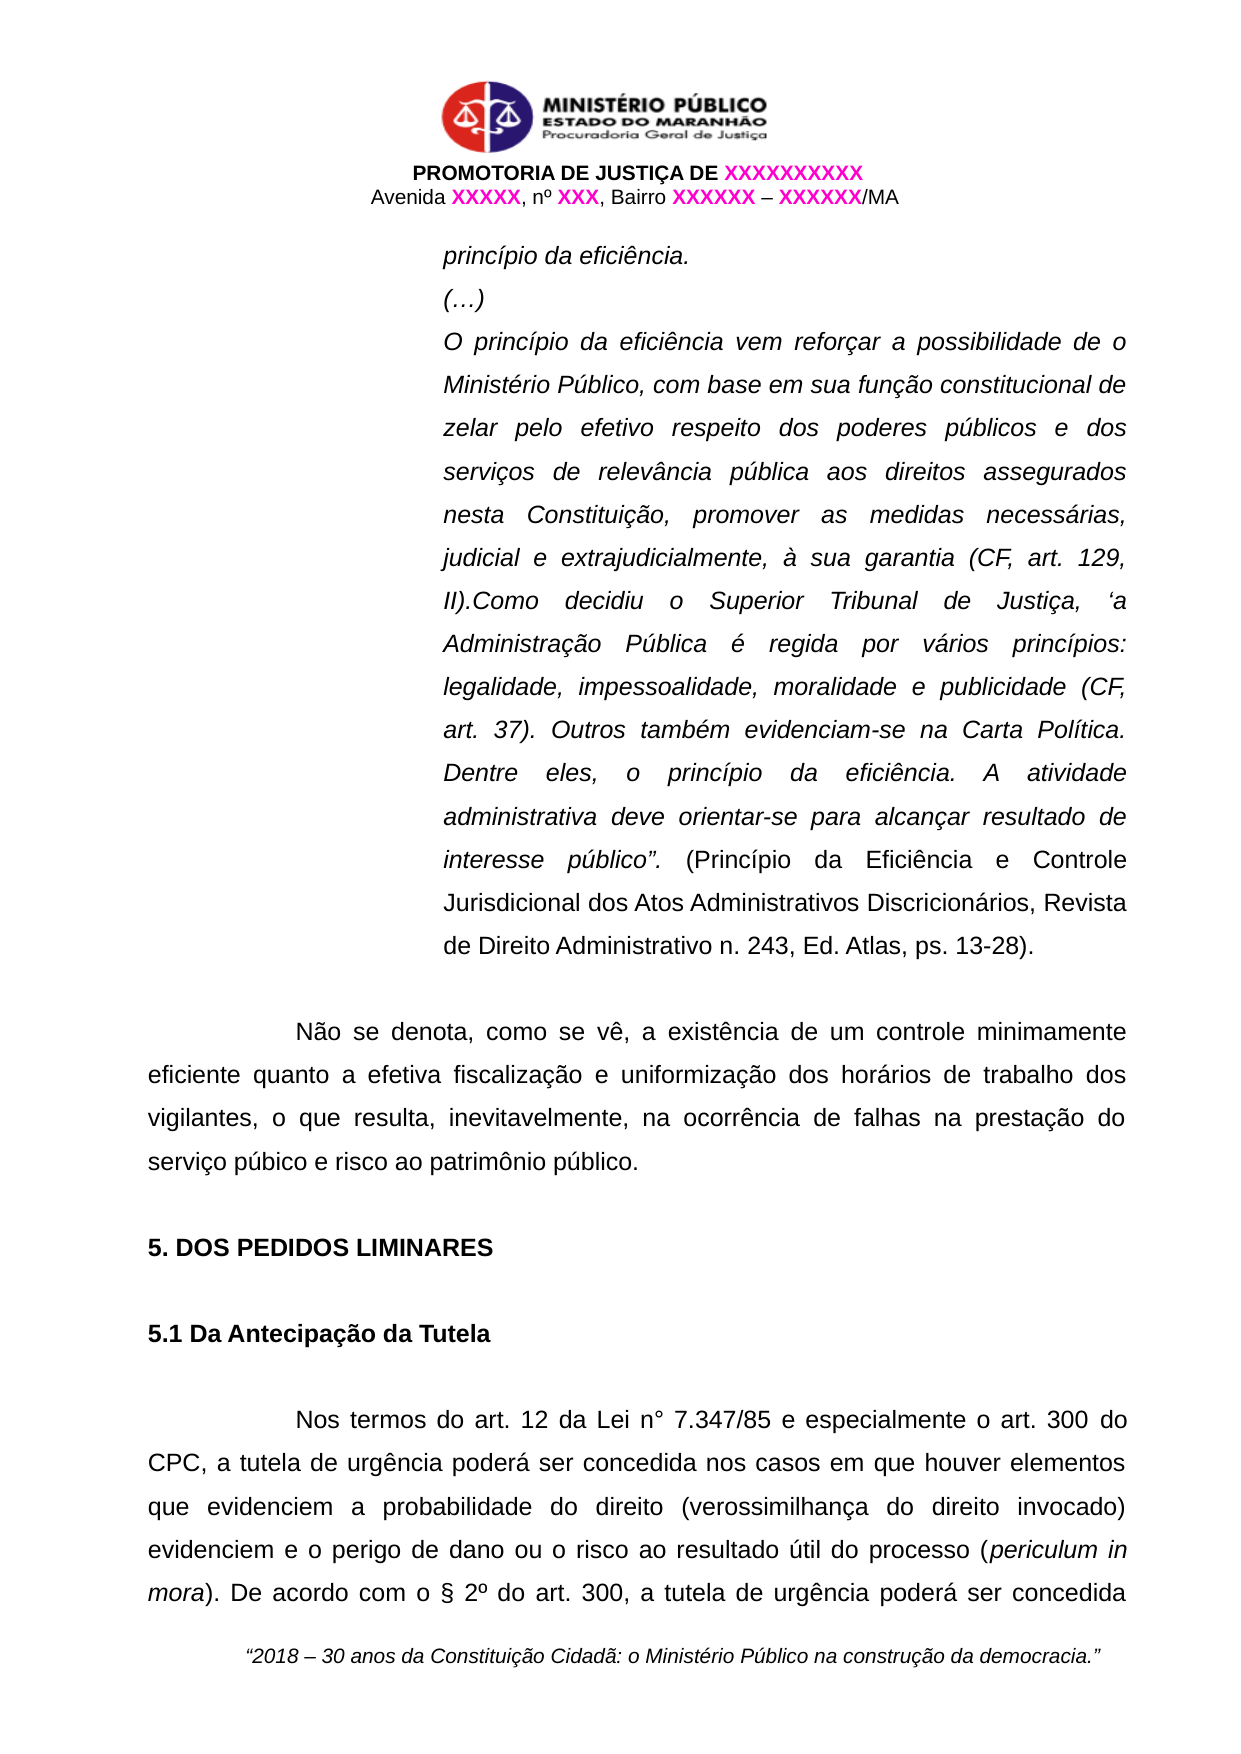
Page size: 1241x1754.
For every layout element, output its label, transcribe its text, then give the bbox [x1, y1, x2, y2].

text 5. DOS PEDIDOS LIMINARES [148, 1233, 1128, 1262]
text Não se denota, como se vê, a existência de um controle minimamente eficiente quanto a efetiva fiscalização e uniformização dos horários de trabalho dos vigilantes, o que resulta, inevitavelmente, na ocorrência de falhas na prestação do serviço púbico e risco ao patrimônio público. [148, 1017, 1128, 1175]
text princípio da eficiência. [443, 241, 1128, 270]
picture [436, 75, 774, 161]
text (…) [443, 284, 1128, 313]
text 5.1 Da Antecipação da Tutela [148, 1319, 1128, 1348]
text O princípio da eficiência vem reforçar a possibilidade de o Ministério Público, com base em sua função constitucional de zelar pelo efetivo respeito dos poderes públicos e dos serviços de relevância pública aos direitos assegurados nesta Constituição, promover as medidas necessárias, judicial e extrajudicialmente, à sua garantia (CF, art. 129, II).Como decidiu o Superior Tribunal de Justiça, ‘a Administração Pública é regida por vários princípios: legalidade, impessoalidade, moralidade e publicidade (CF, art. 37). Outros também evidenciam-se na Carta Política. Dentre eles, o princípio da eficiência. A atividade administrativa deve orientar-se para alcançar resultado de interesse público”. (Princípio da Eficiência e Controle Jurisdicional dos Atos Administrativos Discricionários, Revista de Direito Administrativo n. 243, Ed. Atlas, ps. 13-28). [443, 327, 1128, 960]
text Nos termos do art. 12 da Lei n° 7.347/85 e especialmente o art. 300 do CPC, a tutela de urgência poderá ser concedida nos casos em que houver elementos que evidenciem a probabilidade do direito (verossimilhança do direito invocado) evidenciem e o perigo de dano ou o risco ao resultado útil do processo (periculum in mora). De acordo com o § 2º do art. 300, a tutela de urgência poderá ser concedida [148, 1405, 1128, 1607]
